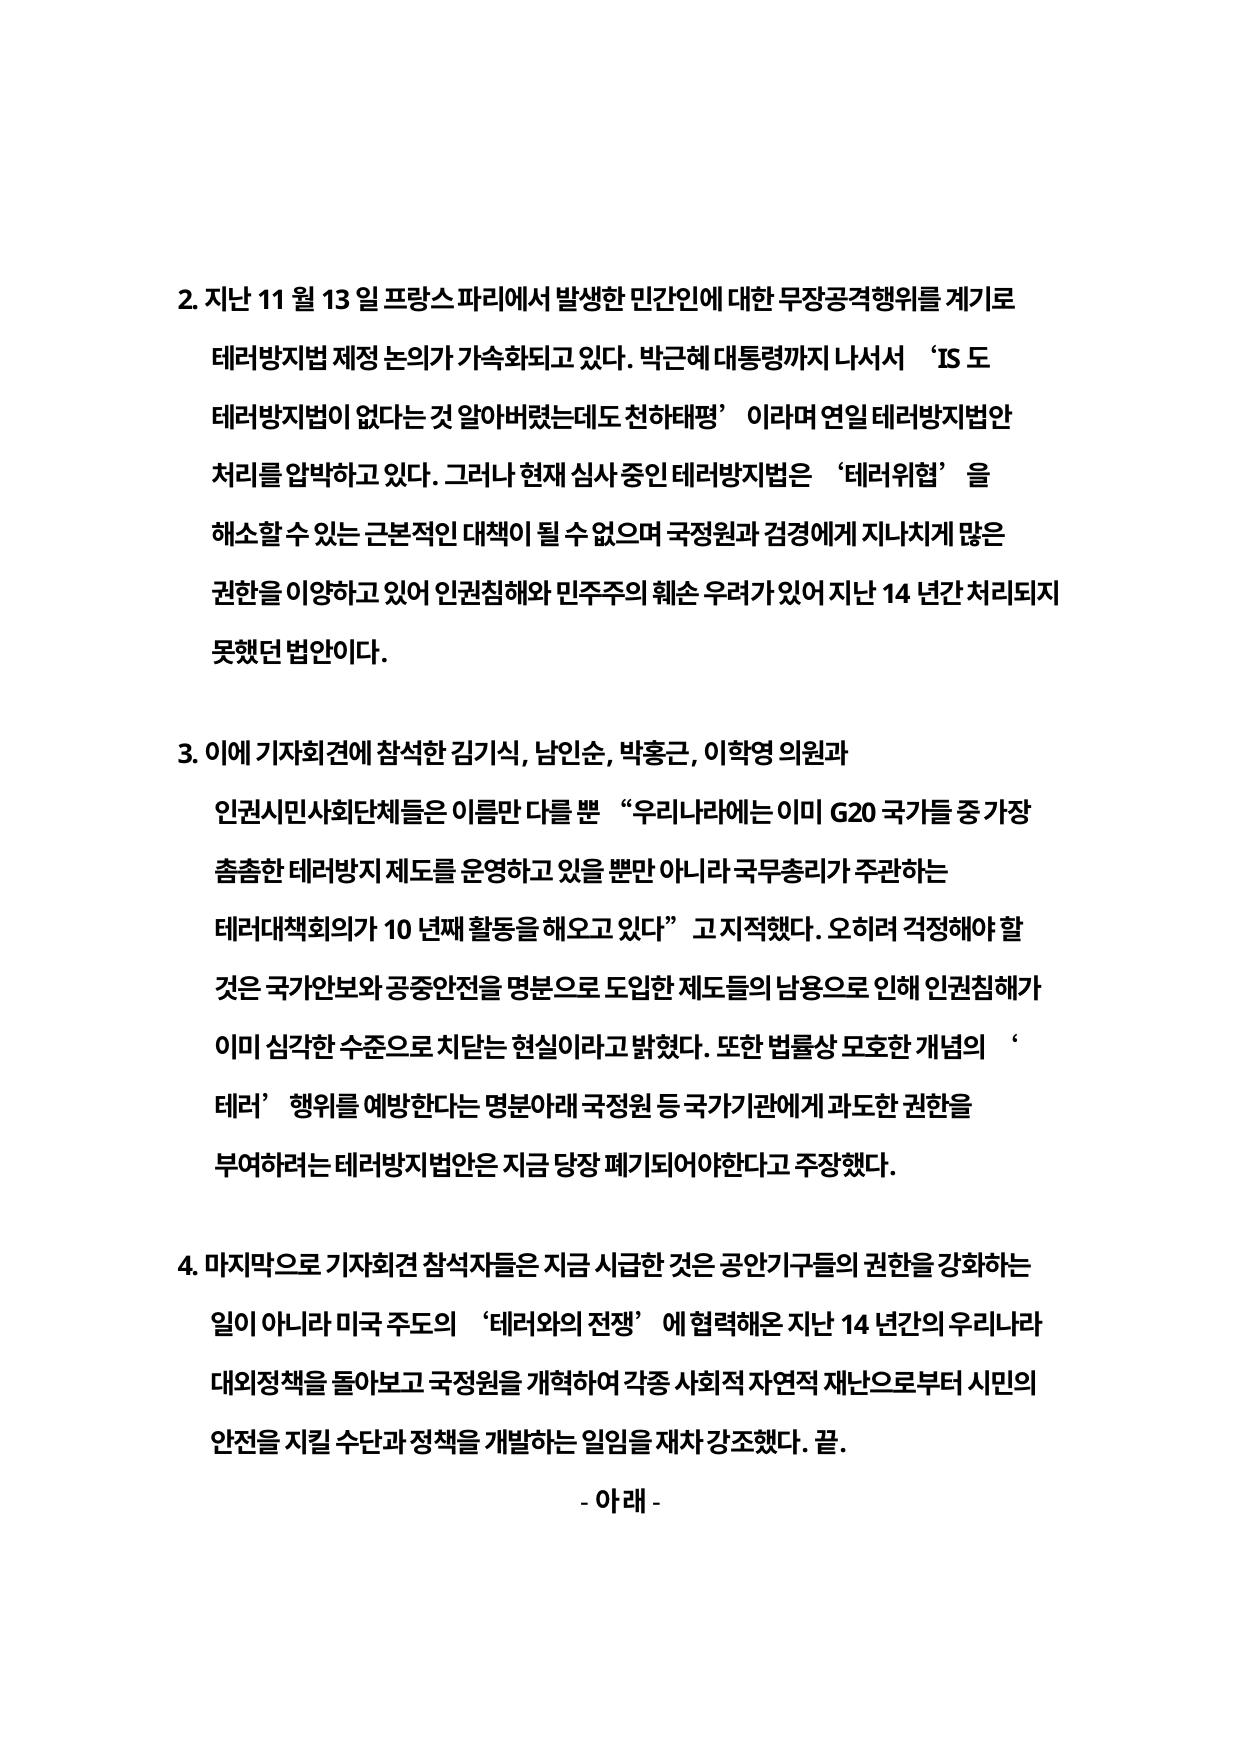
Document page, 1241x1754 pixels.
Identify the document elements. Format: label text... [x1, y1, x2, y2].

text 2. 지난 11월 13일 프랑스 파리에서 발생한 민간인에 대한 무장공격행위를 계기로 테러방지법 제정 논의가 가속화되고 있다. 박근혜 대통령까지 나서서 ‘IS도 테러방지법이 없다는 것 알아버렸는데도 천하태평’이라며 연일 테러방지법안 처리를 압박하고 있다. 그러나 현재 심사 중인 테러방지법은 ‘테러위협’을 해소할 수 있는 근본적인 대책이 될 수 없으며 국정원과 검경에게 지나치게 많은 권한을 이양하고 있어 인권침해와 민주주의 훼손 우려가 있어 지난 14년간 처리되지 못했던 법안이다. [177, 278, 1063, 671]
text - 아 래 - [177, 1480, 1063, 1519]
text 4. 마지막으로 기자회견 참석자들은 지금 시급한 것은 공안기구들의 권한을 강화하는 일이 아니라 미국 주도의 ‘테러와의 전쟁’에 협력해온 지난 14년간의 우리나라 대외정책을 돌아보고 국정원을 개혁하여 각종 사회적 자연적 재난으로부터 시민의 안전을 지킬 수단과 정책을 개발하는 일임을 재차 강조했다. 끝. [177, 1244, 1063, 1461]
text 3. 이에 기자회견에 참석한 김기식, 남인순, 박홍근, 이학영 의원과 인권시민사회단체들은 이름만 다를 뿐 “우리나라에는 이미 G20 국가들 중 가장 촘촘한 테러방지 제도를 운영하고 있을 뿐만 아니라 국무총리가 주관하는 테러대책회의가 10년째 활동을 해오고 있다”고 지적했다. 오히려 걱정해야 할 것은 국가안보와 공중안전을 명분으로 도입한 제도들의 남용으로 인해 인권침해가 이미 심각한 수준으로 치닫는 현실이라고 밝혔다. 또한 법률상 모호한 개념의 ‘테러’행위를 예방한다는 명분아래 국정원 등 국가기관에게 과도한 권한을 부여하려는 테러방지법안은 지금 당장 폐기되어야한다고 주장했다. [177, 732, 1063, 1183]
